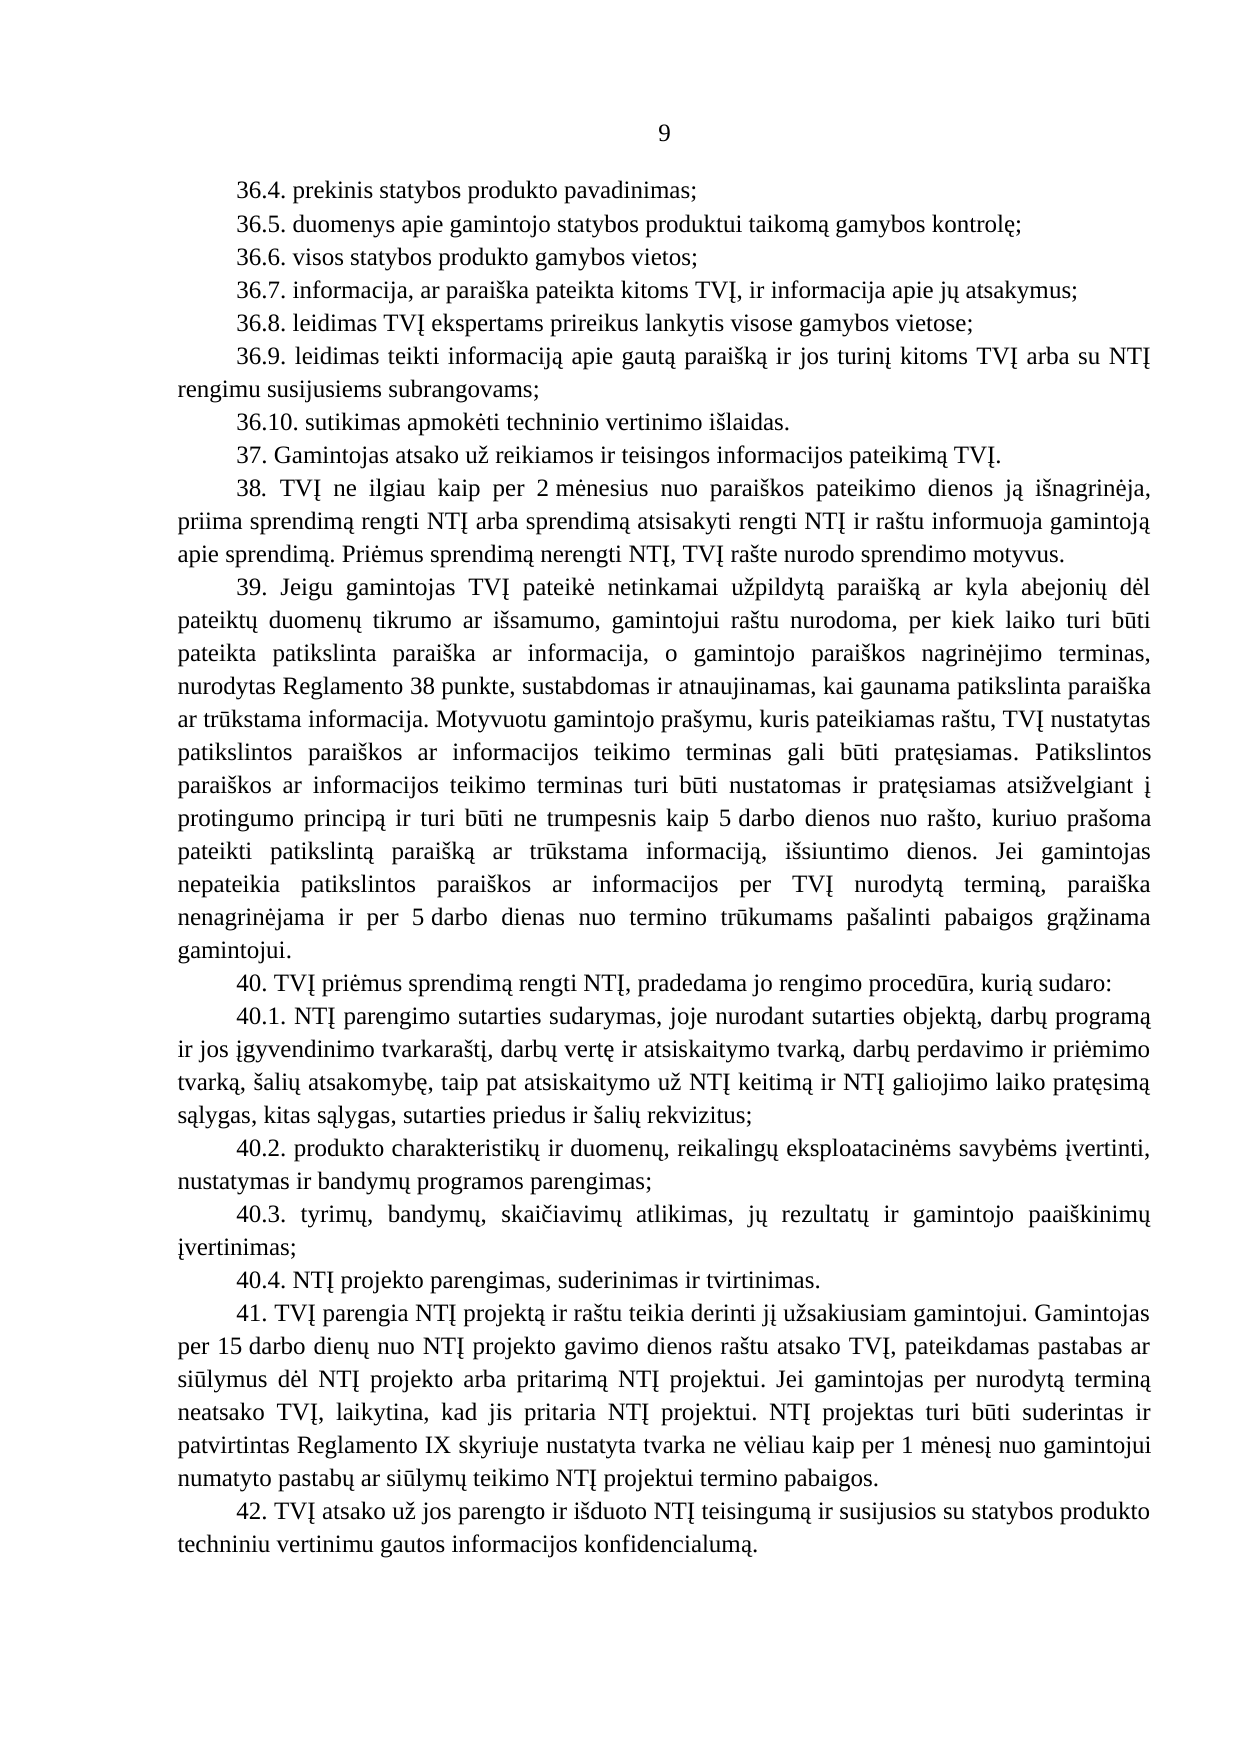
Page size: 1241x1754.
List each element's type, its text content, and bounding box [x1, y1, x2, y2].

text 40.1. NTĮ parengimo sutarties sudarymas, joje nurodant sutarties objektą, darbų programą ir jos įgyvendinimo tvarkaraštį, darbų vertę ir atsiskaitymo tvarką, darbų perdavimo ir priėmimo tvarką, šalių atsakomybę, taip pat atsiskaitymo už NTĮ keitimą ir NTĮ galiojimo laiko pratęsimą sąlygas, kitas sąlygas, sutarties priedus ir šalių rekvizitus; [177, 1001, 1152, 1129]
text 42. TVĮ atsako už jos parengto ir išduoto NTĮ teisingumą ir susijusios su statybos produkto techniniu vertinimu gautos informacijos konfidencialumą. [177, 1496, 1152, 1558]
text 40.3. tyrimų, bandymų, skaičiavimų atlikimas, jų rezultatų ir gamintojo paaiškinimų įvertinimas; [177, 1199, 1152, 1261]
text 41. TVĮ parengia NTĮ projektą ir raštu teikia derinti jį užsakiusiam gamintojui. Gamintojas per 15 darbo dienų nuo NTĮ projekto gavimo dienos raštu atsako TVĮ, pateikdamas pastabas ar siūlymus dėl NTĮ projekto arba pritarimą NTĮ projektui. Jei gamintojas per nurodytą terminą neatsako TVĮ, laikytina, kad jis pritaria NTĮ projektui. NTĮ projektas turi būti suderintas ir patvirtintas Reglamento IX skyriuje nustatyta tvarka ne vėliau kaip per 1 mėnesį nuo gamintojui numatyto pastabų ar siūlymų teikimo NTĮ projektui termino pabaigos. [177, 1298, 1152, 1492]
text 38. TVĮ ne ilgiau kaip per 2 mėnesius nuo paraiškos pateikimo dienos ją išnagrinėja, priima sprendimą rengti NTĮ arba sprendimą atsisakyti rengti NTĮ ir raštu informuoja gamintoją apie sprendimą. Priėmus sprendimą nerengti NTĮ, TVĮ rašte nurodo sprendimo motyvus. [177, 473, 1152, 568]
text 36.9. leidimas teikti informaciją apie gautą paraišką ir jos turinį kitoms TVĮ arba su NTĮ rengimu susijusiems subrangovams; [177, 341, 1152, 402]
text 37. Gamintojas atsako už reikiamos ir teisingos informacijos pateikimą TVĮ. [177, 440, 1152, 468]
text 39. Jeigu gamintojas TVĮ pateikė netinkamai užpildytą paraišką ar kyla abejonių dėl pateiktų duomenų tikrumo ar išsamumo, gamintojui raštu nurodoma, per kiek laiko turi būti pateikta patikslinta paraiška ar informacija, o gamintojo paraiškos nagrinėjimo terminas, nurodytas Reglamento 38 punkte, sustabdomas ir atnaujinamas, kai gaunama patikslinta paraiška ar trūkstama informacija. Motyvuotu gamintojo prašymu, kuris pateikiamas raštu, TVĮ nustatytas patikslintos paraiškos ar informacijos teikimo terminas gali būti pratęsiamas. Patikslintos paraiškos ar informacijos teikimo terminas turi būti nustatomas ir pratęsiamas atsižvelgiant į protingumo principą ir turi būti ne trumpesnis kaip 5 darbo dienos nuo rašto, kuriuo prašoma pateikti patikslintą paraišką ar trūkstama informaciją, išsiuntimo dienos. Jei gamintojas nepateikia patikslintos paraiškos ar informacijos per TVĮ nurodytą terminą, paraiška nenagrinėjama ir per 5 darbo dienas nuo termino trūkumams pašalinti pabaigos grąžinama gamintojui. [177, 572, 1152, 964]
text 36.7. informacija, ar paraiška pateikta kitoms TVĮ, ir informacija apie jų atsakymus; [177, 275, 1152, 303]
text 40.4. NTĮ projekto parengimas, suderinimas ir tvirtinimas. [177, 1265, 1152, 1294]
text 36.10. sutikimas apmokėti techninio vertinimo išlaidas. [177, 407, 1152, 436]
text 36.8. leidimas TVĮ ekspertams prireikus lankytis visose gamybos vietose; [177, 308, 1152, 336]
text 40.2. produkto charakteristikų ir duomenų, reikalingų eksploatacinėms savybėms įvertinti, nustatymas ir bandymų programos parengimas; [177, 1133, 1152, 1195]
text 40. TVĮ priėmus sprendimą rengti NTĮ, pradedama jo rengimo procedūra, kurią sudaro: [177, 968, 1152, 997]
text 36.5. duomenys apie gamintojo statybos produktui taikomą gamybos kontrolę; [177, 209, 1152, 237]
text 36.6. visos statybos produkto gamybos vietos; [177, 242, 1152, 270]
text 36.4. prekinis statybos produkto pavadinimas; [177, 176, 1152, 204]
